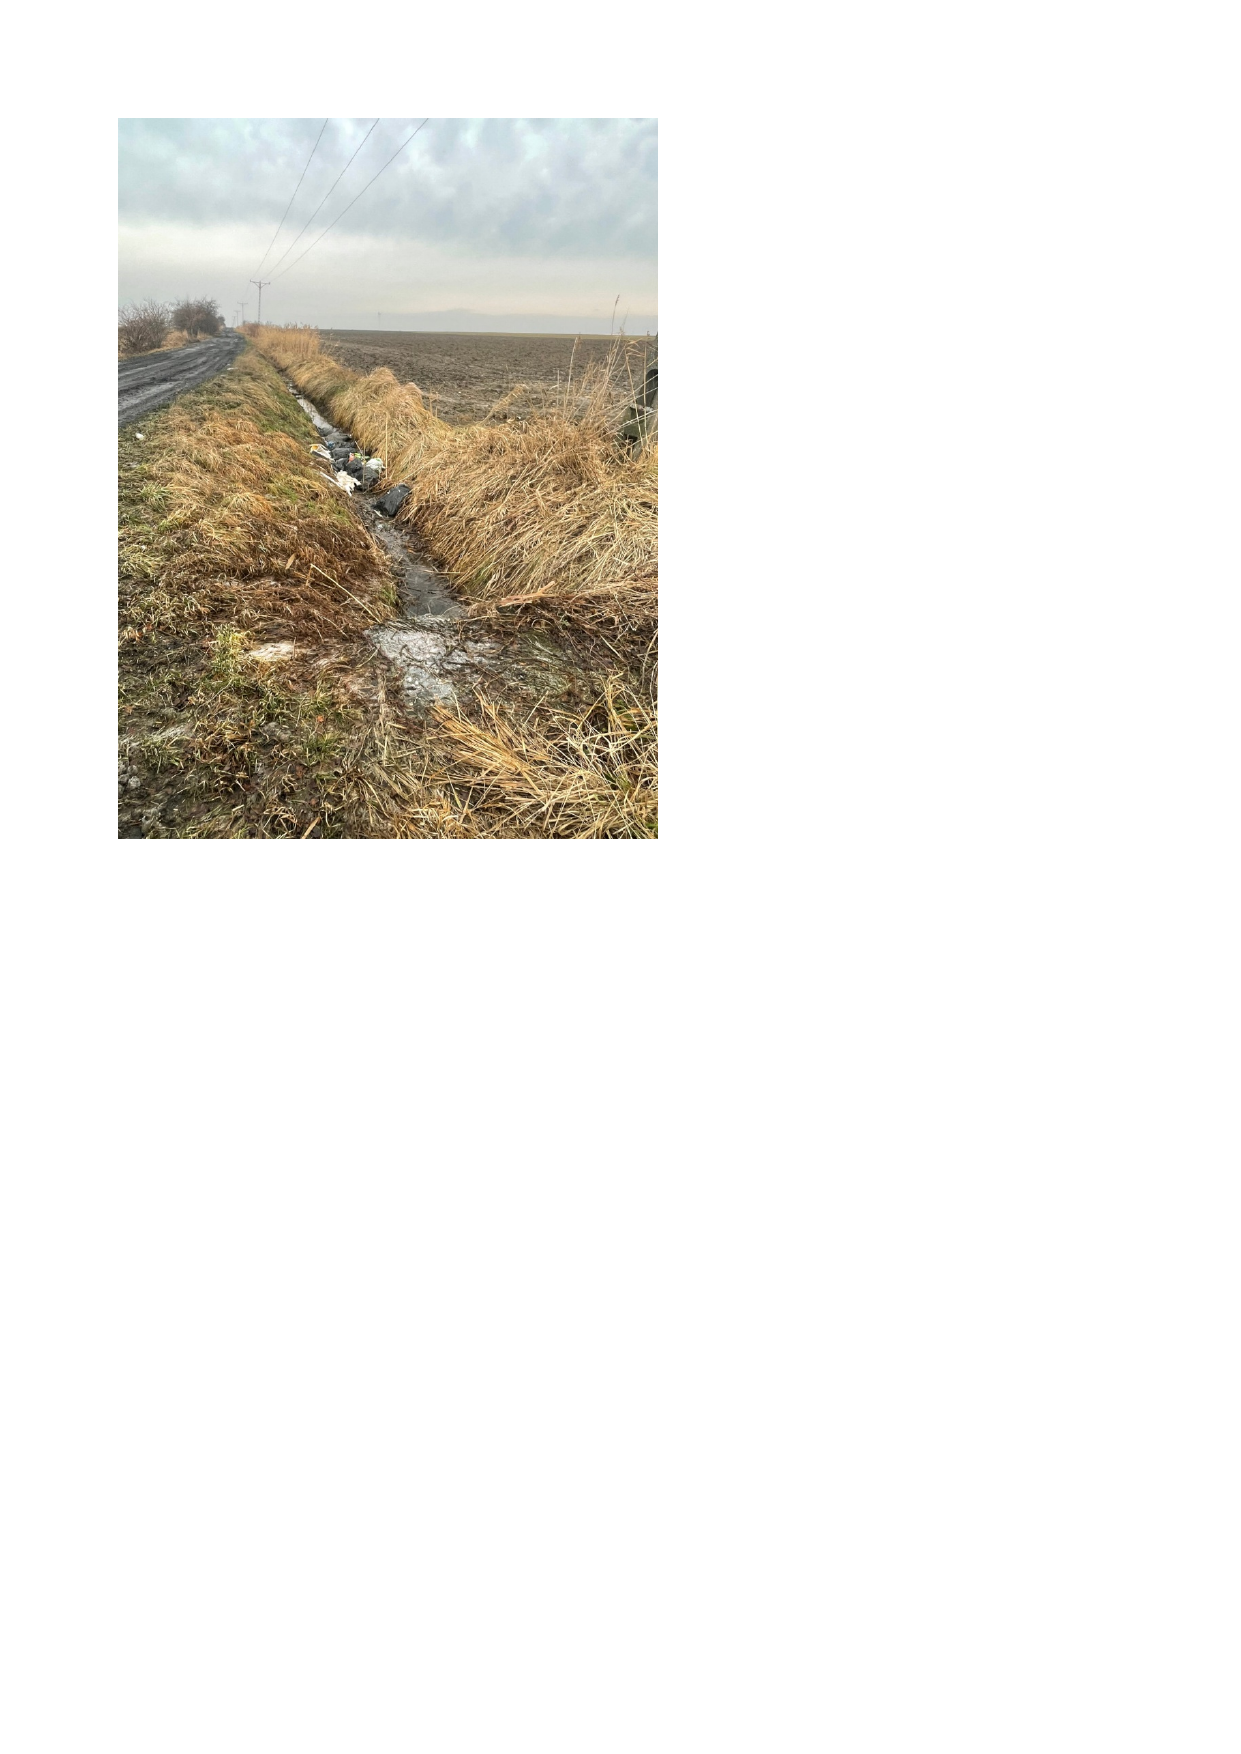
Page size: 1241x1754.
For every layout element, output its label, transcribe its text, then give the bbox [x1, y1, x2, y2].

text Nieprawidłowa gospodarka odpadami [658, 118, 1122, 838]
